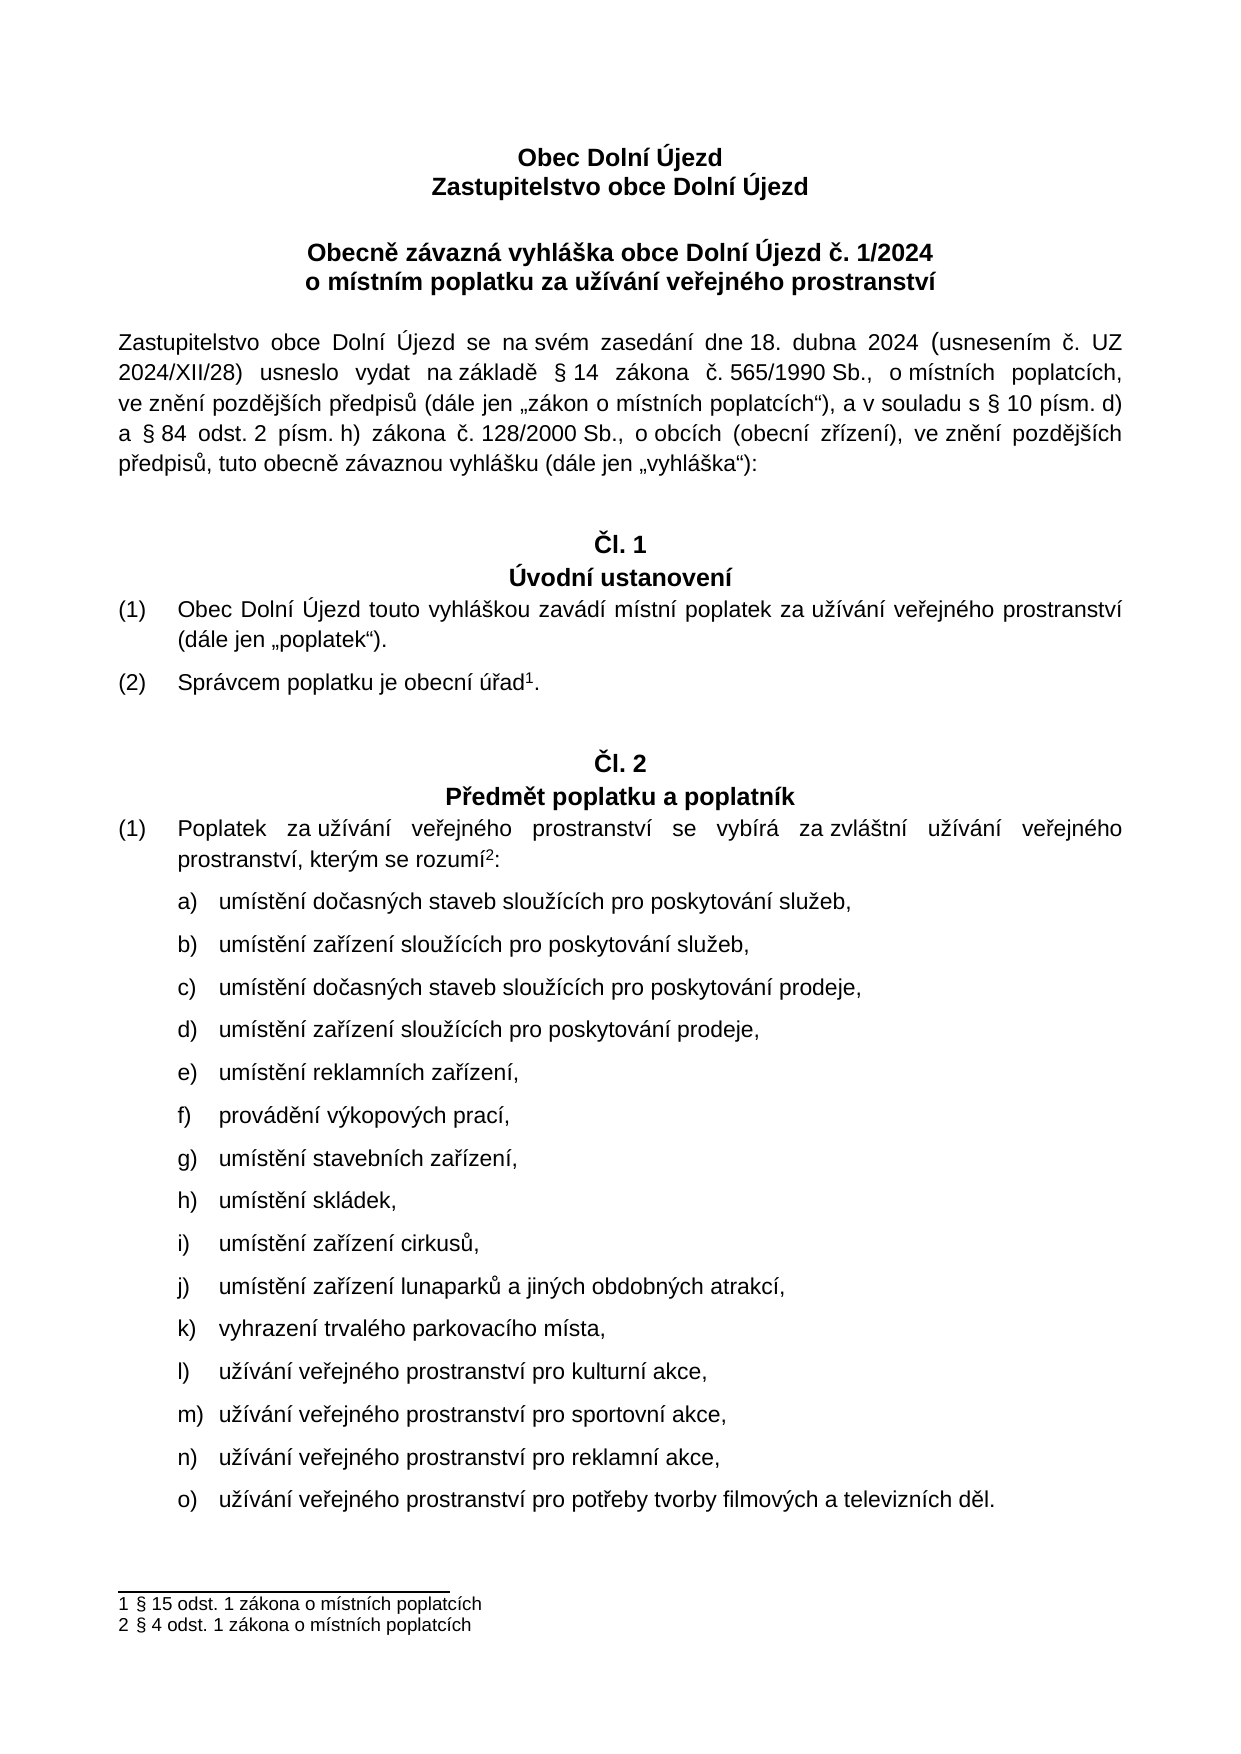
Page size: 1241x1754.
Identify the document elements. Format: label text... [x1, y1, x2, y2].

list provádění výkopových prací, [177, 1102, 1122, 1128]
list vyhrazení trvalého parkovacího místa, [177, 1315, 1122, 1342]
list umístění reklamních zařízení, [177, 1059, 1122, 1085]
list § 15 odst. 1 zákona o místních poplatcích [118, 1592, 1122, 1614]
list užívání veřejného prostranství pro potřeby tvorby filmových a televizních děl. [177, 1486, 1122, 1512]
list umístění zařízení sloužících pro poskytování služeb, [177, 931, 1122, 957]
list umístění skládek, [177, 1187, 1122, 1213]
list užívání veřejného prostranství pro kulturní akce, [177, 1358, 1122, 1384]
list umístění zařízení sloužících pro poskytování prodeje, [177, 1016, 1122, 1043]
list Poplatek za užívání veřejného prostranství se vybírá za zvláštní užívání veřejného prostranství, kterým se rozumí: [118, 815, 1122, 872]
list Správcem poplatku je obecní úřad. [118, 669, 1122, 695]
list umístění dočasných staveb sloužících pro poskytování služeb, [177, 888, 1122, 914]
text Zastupitelstvo obce Dolní Újezd se na svém zasedání dne 18. dubna 2024 (usnesením č. UZ 2024/XII/28) usneslo vydat na základě § 14 zákona č. 565/1990 Sb., o místních poplatcích, ve znění pozdějších předpisů (dále jen „zákon o místních poplatcích“), a v souladu s § 10 písm. d) a § 84 odst. 2 písm. h) zákona č. 128/2000 Sb., o obcích (obecní zřízení), ve znění pozdějších předpisů, tuto obecně závaznou vyhlášku (dále jen „vyhláška“): [118, 327, 1122, 476]
list umístění stavebních zařízení, [177, 1144, 1122, 1171]
list užívání veřejného prostranství pro reklamní akce, [177, 1443, 1122, 1470]
subtitle Obecně závazná vyhláška obce Dolní Újezd č. 1/2024 o místním poplatku za užívání veřejného prostranství [118, 238, 1122, 295]
list umístění dočasných staveb sloužících pro poskytování prodeje, [177, 974, 1122, 1000]
list umístění zařízení cirkusů, [177, 1230, 1122, 1256]
list užívání veřejného prostranství pro sportovní akce, [177, 1401, 1122, 1427]
list umístění zařízení lunaparků a jiných obdobných atrakcí, [177, 1273, 1122, 1299]
text Obec Dolní Újezd Zastupitelstvo obce Dolní Újezd [118, 143, 1122, 201]
subtitle Čl. 2 Předmět poplatku a poplatník [118, 749, 1122, 811]
list Obec Dolní Újezd touto vyhláškou zavádí místní poplatek za užívání veřejného prostranství (dále jen „poplatek“). [118, 596, 1122, 653]
list § 4 odst. 1 zákona o místních poplatcích [118, 1614, 1122, 1635]
subtitle Čl. 1 Úvodní ustanovení [118, 530, 1122, 592]
